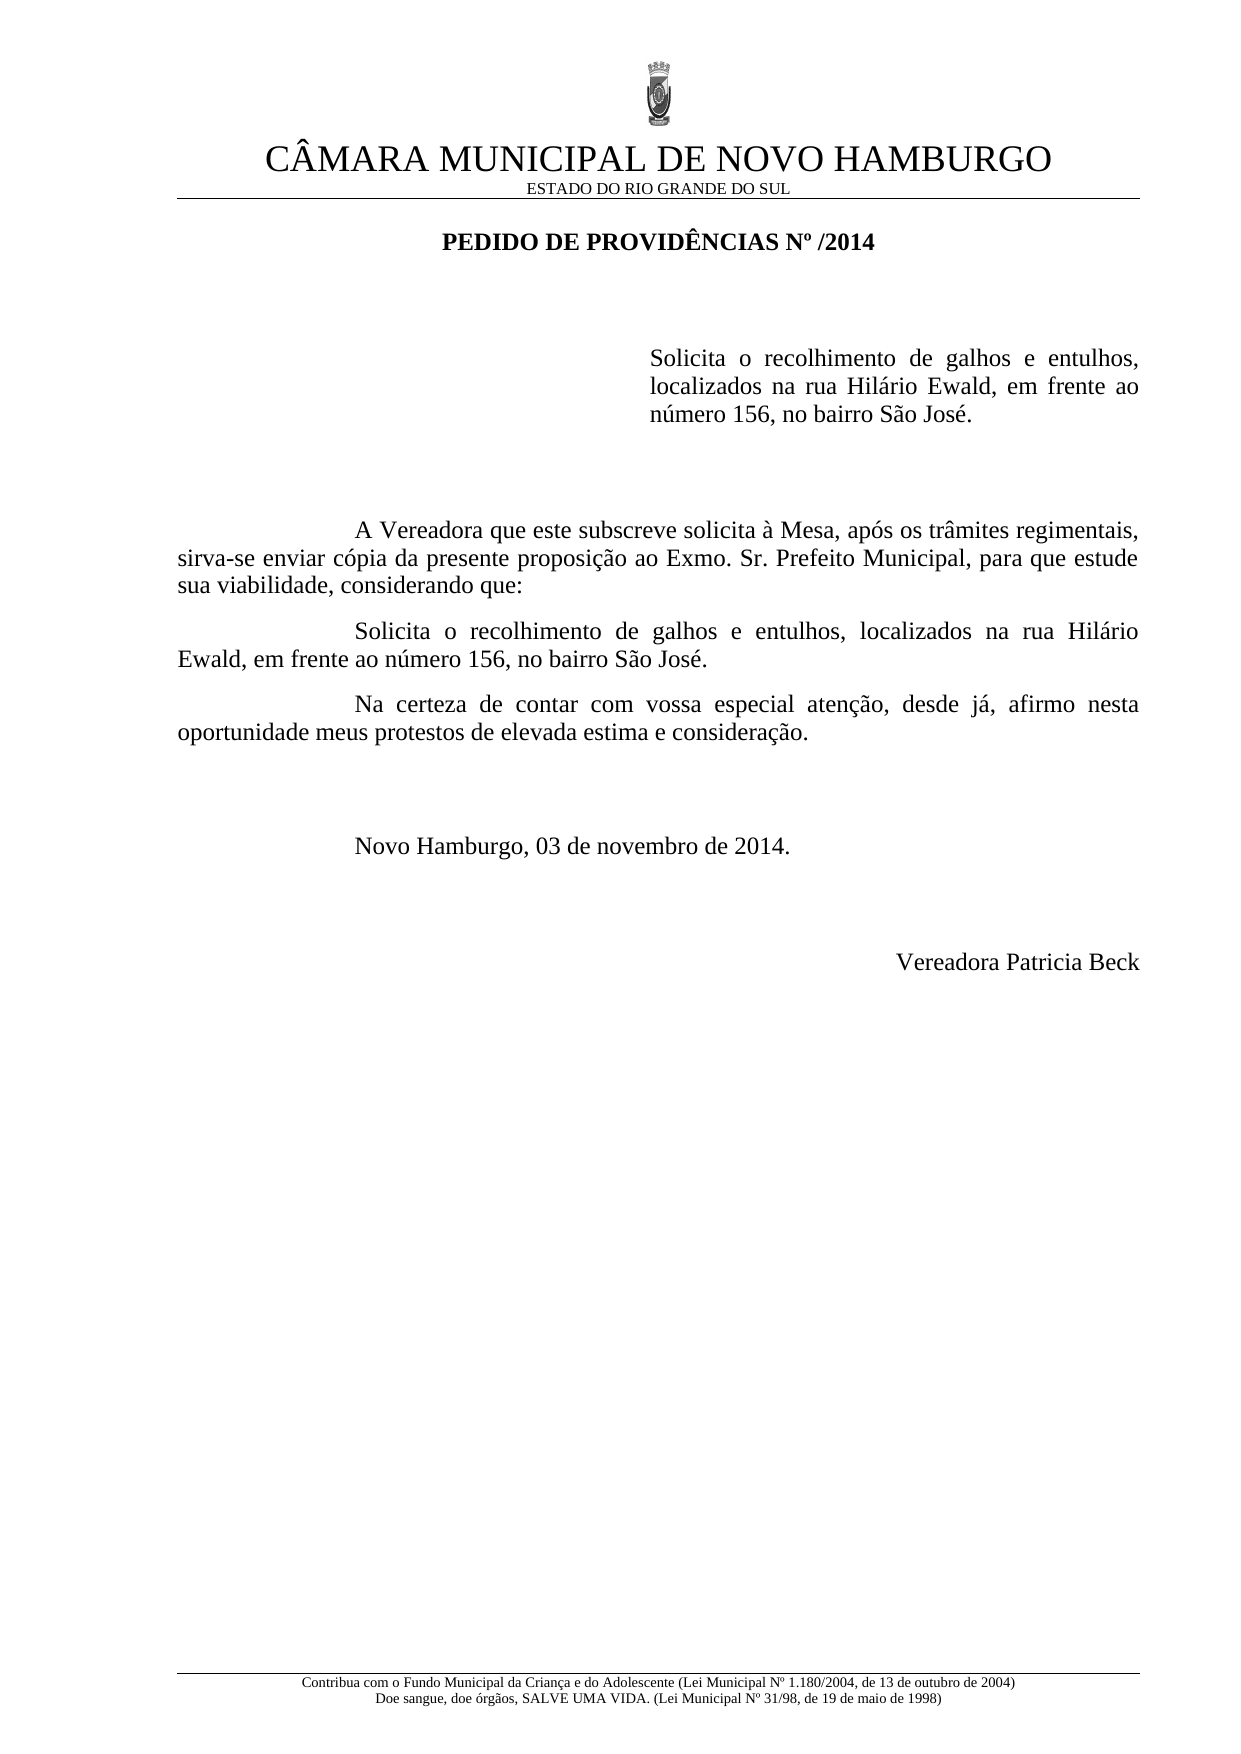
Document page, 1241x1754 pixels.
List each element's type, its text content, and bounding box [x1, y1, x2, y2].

text Vereadora Patricia Beck [649, 948, 1140, 976]
text Novo Hamburgo, 03 de novembro de 2014. [177, 832, 1140, 860]
text Solicita o recolhimento de galhos e entulhos, localizados na rua Hilário Ewald, em frente ao número 156, no bairro São José. [649, 344, 1140, 428]
text Na certeza de contar com vossa especial atenção, desde já, afirmo nesta oportunidade meus protestos de elevada estima e consideração. [177, 690, 1140, 746]
text A Vereadora que este subscreve solicita à Mesa, após os trâmites regimentais, sirva-se enviar cópia da presente proposição ao Exmo. Sr. Prefeito Municipal, para que estude sua viabilidade, considerando que: [177, 516, 1140, 599]
text PEDIDO DE PROVIDÊNCIAS Nº /2014 [177, 228, 1140, 256]
text Solicita o recolhimento de galhos e entulhos, localizados na rua Hilário Ewald, em frente ao número 156, no bairro São José. [177, 617, 1140, 672]
